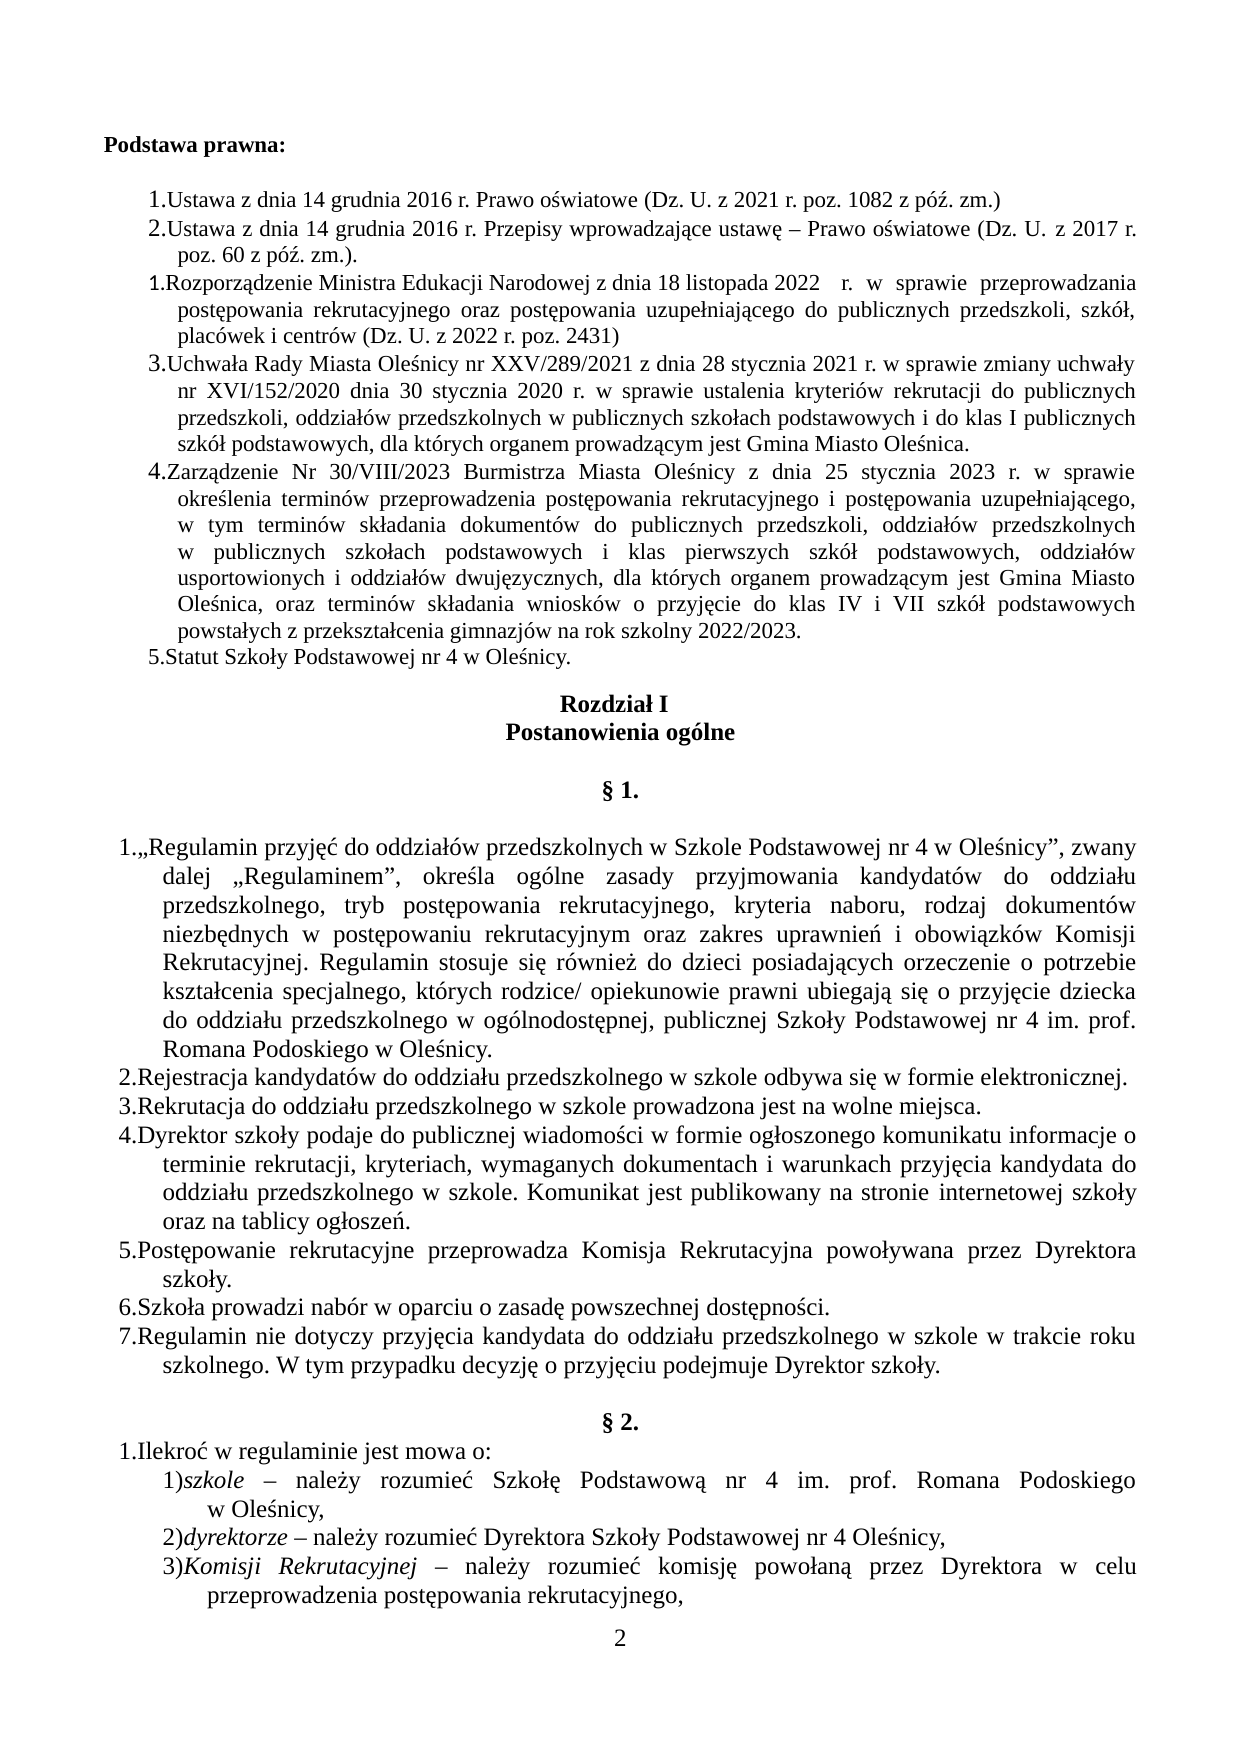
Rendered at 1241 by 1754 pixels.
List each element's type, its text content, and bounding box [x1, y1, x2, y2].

list Statut Szkoły Podstawowej nr 4 w Oleśnicy. [148, 643, 1137, 669]
list Ilekroć w regulaminie jest mowa o: [118, 1436, 1137, 1465]
list Ustawa z dnia 14 grudnia 2016 r. Przepisy wprowadzające ustawę – Prawo oświatowe (Dz. U. z 2017 r. poz. 60 z póź. zm.). [148, 213, 1137, 268]
list szkole – należy rozumieć Szkołę Podstawową nr 4 im. prof. Romana Podoskiego w Oleśnicy, [162, 1465, 1137, 1522]
text § 2. [103, 1407, 1137, 1436]
list Uchwała Rady Miasta Oleśnicy nr XXV/289/2021 z dnia 28 stycznia 2021 r. w sprawie zmiany uchwały nr XVI/152/2020 dnia 30 stycznia 2020 r. w sprawie ustalenia kryteriów rekrutacji do publicznych przedszkoli, oddziałów przedszkolnych w publicznych szkołach podstawowych i do klas I publicznych szkół podstawowych, dla których organem prowadzącym jest Gmina Miasto Oleśnica. [148, 348, 1137, 456]
list Ustawa z dnia 14 grudnia 2016 r. Prawo oświatowe (Dz. U. z 2021 r. poz. 1082 z póź. zm.) [148, 184, 1137, 213]
list Zarządzenie Nr 30/VIII/2023 Burmistrza Miasta Oleśnicy z dnia 25 stycznia 2023 r. w sprawie określenia terminów przeprowadzenia postępowania rekrutacyjnego i postępowania uzupełniającego, w tym terminów składania dokumentów do publicznych przedszkoli, oddziałów przedszkolnych w publicznych szkołach podstawowych i klas pierwszych szkół podstawowych, oddziałów usportowionych i oddziałów dwujęzycznych, dla których organem prowadzącym jest Gmina Miasto Oleśnica, oraz terminów składania wniosków o przyjęcie do klas IV i VII szkół podstawowych powstałych z przekształcenia gimnazjów na rok szkolny 2022/2023. [148, 456, 1137, 643]
list Szkoła prowadzi nabór w oparciu o zasadę powszechnej dostępności. [118, 1292, 1137, 1321]
list dyrektorze – należy rozumieć Dyrektora Szkoły Podstawowej nr 4 Oleśnicy, [162, 1522, 1137, 1551]
list Dyrektor szkoły podaje do publicznej wiadomości w formie ogłoszonego komunikatu informacje o terminie rekrutacji, kryteriach, wymaganych dokumentach i warunkach przyjęcia kandydata do oddziału przedszkolnego w szkole. Komunikat jest publikowany na stronie internetowej szkoły oraz na tablicy ogłoszeń. [118, 1120, 1137, 1235]
list Rekrutacja do oddziału przedszkolnego w szkole prowadzona jest na wolne miejsca. [118, 1091, 1137, 1120]
list Postępowanie rekrutacyjne przeprowadza Komisja Rekrutacyjna powoływana przez Dyrektora szkoły. [118, 1235, 1137, 1292]
text Rozdział I [103, 689, 1137, 717]
list Rozporządzenie Ministra Edukacji Narodowej z dnia 18 listopada 2022 r. w sprawie przeprowadzania postępowania rekrutacyjnego oraz postępowania uzupełniającego do publicznych przedszkoli, szkół, placówek i centrów (Dz. U. z 2022 r. poz. 2431) [148, 268, 1137, 348]
text Postanowienia ogólne [103, 717, 1137, 746]
list Rejestracja kandydatów do oddziału przedszkolnego w szkole odbywa się w formie elektronicznej. [118, 1062, 1137, 1091]
text Podstawa prawna: [103, 131, 1137, 158]
list „Regulamin przyjęć do oddziałów przedszkolnych w Szkole Podstawowej nr 4 w Oleśnicy”, zwany dalej „Regulaminem”, określa ogólne zasady przyjmowania kandydatów do oddziału przedszkolnego, tryb postępowania rekrutacyjnego, kryteria naboru, rodzaj dokumentów niezbędnych w postępowaniu rekrutacyjnym oraz zakres uprawnień i obowiązków Komisji Rekrutacyjnej. Regulamin stosuje się również do dzieci posiadających orzeczenie o potrzebie kształcenia specjalnego, których rodzice/ opiekunowie prawni ubiegają się o przyjęcie dziecka do oddziału przedszkolnego w ogólnodostępnej, publicznej Szkoły Podstawowej nr 4 im. prof. Romana Podoskiego w Oleśnicy. [118, 832, 1137, 1062]
text § 1. [103, 775, 1137, 804]
list Regulamin nie dotyczy przyjęcia kandydata do oddziału przedszkolnego w szkole w trakcie roku szkolnego. W tym przypadku decyzję o przyjęciu podejmuje Dyrektor szkoły. [118, 1321, 1137, 1379]
list Komisji Rekrutacyjnej – należy rozumieć komisję powołaną przez Dyrektora w celu przeprowadzenia postępowania rekrutacyjnego, [162, 1551, 1137, 1609]
